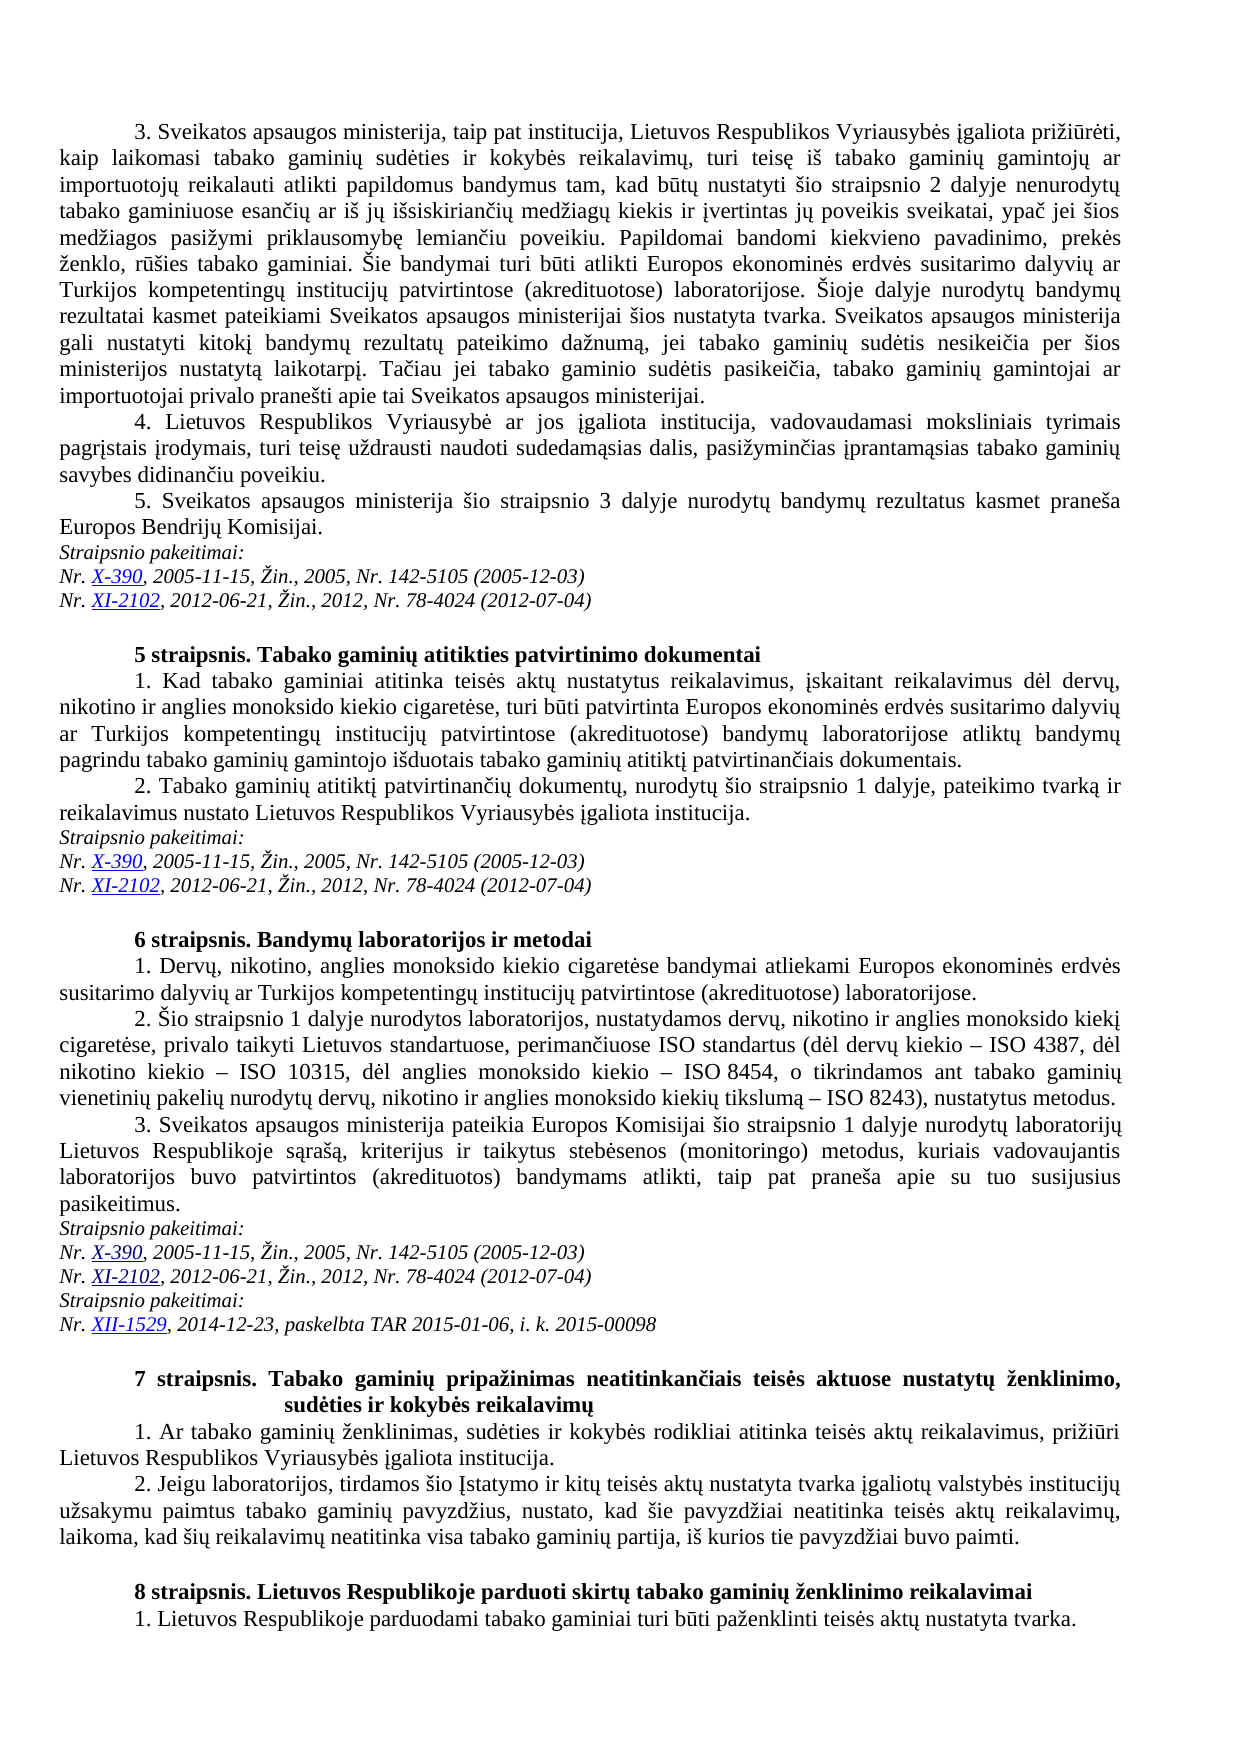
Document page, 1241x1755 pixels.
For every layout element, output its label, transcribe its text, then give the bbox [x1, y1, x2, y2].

text Nr. X-390, 2005-11-15, Žin., 2005, Nr. 142-5105 (2005-12-03) [59, 1240, 1122, 1264]
text 2. Tabako gaminių atitiktį patvirtinančių dokumentų, nurodytų šio straipsnio 1 dalyje, pateikimo tvarką ir reikalavimus nustato Lietuvos Respublikos Vyriausybės įgaliota institucija. [59, 772, 1122, 825]
text Nr. X-390, 2005-11-15, Žin., 2005, Nr. 142-5105 (2005-12-03) [59, 564, 1122, 588]
text 7 straipsnis. Tabako gaminių pripažinimas neatitinkančiais teisės aktuose nustatytų ženklinimo, sudėties ir kokybės reikalavimų [134, 1365, 1122, 1418]
text 8 straipsnis. Lietuvos Respublikoje parduoti skirtų tabako gaminių ženklinimo reikalavimai [134, 1578, 1122, 1605]
text Nr. X-390, 2005-11-15, Žin., 2005, Nr. 142-5105 (2005-12-03) [59, 849, 1122, 873]
text Straipsnio pakeitimai: [59, 540, 1122, 564]
text 5. Sveikatos apsaugos ministerija šio straipsnio 3 dalyje nurodytų bandymų rezultatus kasmet praneša Europos Bendrijų Komisijai. [59, 487, 1122, 540]
text Straipsnio pakeitimai: [59, 1216, 1122, 1240]
text Nr. XI-2102, 2012-06-21, Žin., 2012, Nr. 78-4024 (2012-07-04) [59, 588, 1122, 612]
text 4. Lietuvos Respublikos Vyriausybė ar jos įgaliota institucija, vadovaudamasi moksliniais tyrimais pagrįstais įrodymais, turi teisę uždrausti naudoti sudedamąsias dalis, pasižyminčias įprantamąsias tabako gaminių savybes didinančiu poveikiu. [59, 408, 1122, 487]
text 1. Lietuvos Respublikoje parduodami tabako gaminiai turi būti paženklinti teisės aktų nustatyta tvarka. [59, 1605, 1122, 1631]
text Straipsnio pakeitimai: [59, 1288, 1122, 1312]
text Nr. XII-1529, 2014-12-23, paskelbta TAR 2015-01-06, i. k. 2015-00098 [59, 1312, 1122, 1336]
text 3. Sveikatos apsaugos ministerija pateikia Europos Komisijai šio straipsnio 1 dalyje nurodytų laboratorijų Lietuvos Respublikoje sąrašą, kriterijus ir taikytus stebėsenos (monitoringo) metodus, kuriais vadovaujantis laboratorijos buvo patvirtintos (akredituotos) bandymams atlikti, taip pat praneša apie su tuo susijusius pasikeitimus. [59, 1111, 1122, 1216]
text 2. Šio straipsnio 1 dalyje nurodytos laboratorijos, nustatydamos dervų, nikotino ir anglies monoksido kiekį cigaretėse, privalo taikyti Lietuvos standartuose, perimančiuose ISO standartus (dėl dervų kiekio – ISO 4387, dėl nikotino kiekio – ISO 10315, dėl anglies monoksido kiekio – ISO 8454, o tikrindamos ant tabako gaminių vienetinių pakelių nurodytų dervų, nikotino ir anglies monoksido kiekių tikslumą – ISO 8243), nustatytus metodus. [59, 1005, 1122, 1111]
text 5 straipsnis. Tabako gaminių atitikties patvirtinimo dokumentai [59, 641, 1122, 667]
text 1. Ar tabako gaminių ženklinimas, sudėties ir kokybės rodikliai atitinka teisės aktų reikalavimus, prižiūri Lietuvos Respublikos Vyriausybės įgaliota institucija. [59, 1418, 1122, 1471]
text 3. Sveikatos apsaugos ministerija, taip pat institucija, Lietuvos Respublikos Vyriausybės įgaliota prižiūrėti, kaip laikomasi tabako gaminių sudėties ir kokybės reikalavimų, turi teisę iš tabako gaminių gamintojų ar importuotojų reikalauti atlikti papildomus bandymus tam, kad būtų nustatyti šio straipsnio 2 dalyje nenurodytų tabako gaminiuose esančių ar iš jų išsiskiriančių medžiagų kiekis ir įvertintas jų poveikis sveikatai, ypač jei šios medžiagos pasižymi priklausomybę lemiančiu poveikiu. Papildomai bandomi kiekvieno pavadinimo, prekės ženklo, rūšies tabako gaminiai. Šie bandymai turi būti atlikti Europos ekonominės erdvės susitarimo dalyvių ar Turkijos kompetentingų institucijų patvirtintose (akredituotose) laboratorijose. Šioje dalyje nurodytų bandymų rezultatai kasmet pateikiami Sveikatos apsaugos ministerijai šios nustatyta tvarka. Sveikatos apsaugos ministerija gali nustatyti kitokį bandymų rezultatų pateikimo dažnumą, jei tabako gaminių sudėtis nesikeičia per šios ministerijos nustatytą laikotarpį. Tačiau jei tabako gaminio sudėtis pasikeičia, tabako gaminių gamintojai ar importuotojai privalo pranešti apie tai Sveikatos apsaugos ministerijai. [59, 118, 1122, 408]
text 2. Jeigu laboratorijos, tirdamos šio Įstatymo ir kitų teisės aktų nustatyta tvarka įgaliotų valstybės institucijų užsakymu paimtus tabako gaminių pavyzdžius, nustato, kad šie pavyzdžiai neatitinka teisės aktų reikalavimų, laikoma, kad šių reikalavimų neatitinka visa tabako gaminių partija, iš kurios tie pavyzdžiai buvo paimti. [59, 1471, 1122, 1549]
text Nr. XI-2102, 2012-06-21, Žin., 2012, Nr. 78-4024 (2012-07-04) [59, 1264, 1122, 1288]
text Nr. XI-2102, 2012-06-21, Žin., 2012, Nr. 78-4024 (2012-07-04) [59, 873, 1122, 897]
text Straipsnio pakeitimai: [59, 825, 1122, 849]
text 6 straipsnis. Bandymų laboratorijos ir metodai [59, 926, 1122, 952]
text 1. Dervų, nikotino, anglies monoksido kiekio cigaretėse bandymai atliekami Europos ekonominės erdvės susitarimo dalyvių ar Turkijos kompetentingų institucijų patvirtintose (akredituotose) laboratorijose. [59, 952, 1122, 1005]
text 1. Kad tabako gaminiai atitinka teisės aktų nustatytus reikalavimus, įskaitant reikalavimus dėl dervų, nikotino ir anglies monoksido kiekio cigaretėse, turi būti patvirtinta Europos ekonominės erdvės susitarimo dalyvių ar Turkijos kompetentingų institucijų patvirtintose (akredituotose) bandymų laboratorijose atliktų bandymų pagrindu tabako gaminių gamintojo išduotais tabako gaminių atitiktį patvirtinančiais dokumentais. [59, 667, 1122, 772]
